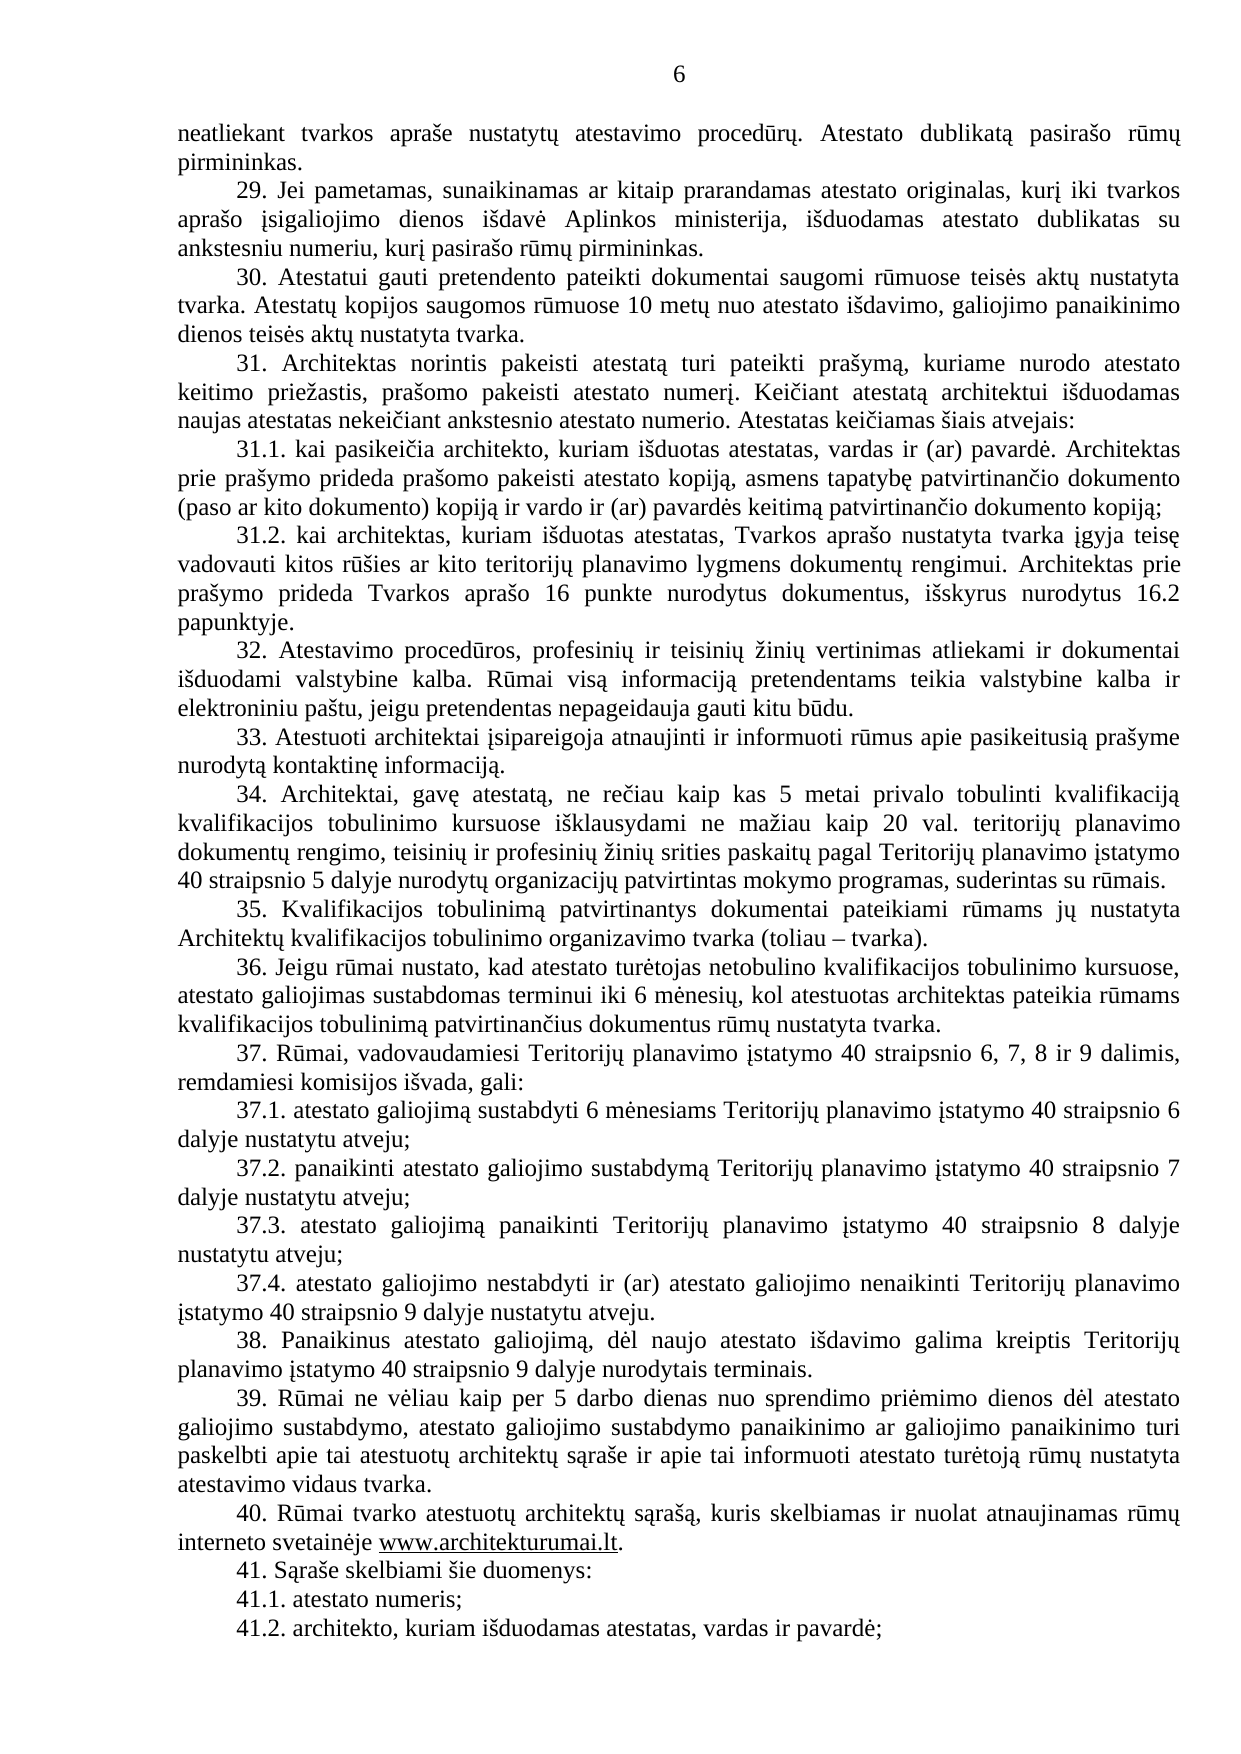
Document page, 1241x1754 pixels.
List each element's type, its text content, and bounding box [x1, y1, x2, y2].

text 38. Panaikinus atestato galiojimą, dėl naujo atestato išdavimo galima kreiptis Teritorijų planavimo įstatymo 40 straipsnio 9 dalyje nurodytais terminais. [177, 1326, 1181, 1383]
text 37.2. panaikinti atestato galiojimo sustabdymą Teritorijų planavimo įstatymo 40 straipsnio 7 dalyje nustatytu atveju; [177, 1153, 1181, 1211]
text 33. Atestuoti architektai įsipareigoja atnaujinti ir informuoti rūmus apie pasikeitusią prašyme nurodytą kontaktinę informaciją. [177, 722, 1181, 779]
text 39. Rūmai ne vėliau kaip per 5 darbo dienas nuo sprendimo priėmimo dienos dėl atestato galiojimo sustabdymo, atestato galiojimo sustabdymo panaikinimo ar galiojimo panaikinimo turi paskelbti apie tai atestuotų architektų sąraše ir apie tai informuoti atestato turėtoją rūmų nustatyta atestavimo vidaus tvarka. [177, 1383, 1181, 1498]
text 31.2. kai architektas, kuriam išduotas atestatas, Tvarkos aprašo nustatyta tvarka įgyja teisę vadovauti kitos rūšies ar kito teritorijų planavimo lygmens dokumentų rengimui. Architektas prie prašymo prideda Tvarkos aprašo 16 punkte nurodytus dokumentus, išskyrus nurodytus 16.2 papunktyje. [177, 521, 1181, 636]
text 37.1. atestato galiojimą sustabdyti 6 mėnesiams Teritorijų planavimo įstatymo 40 straipsnio 6 dalyje nustatytu atveju; [177, 1096, 1181, 1153]
text 36. Jeigu rūmai nustato, kad atestato turėtojas netobulino kvalifikacijos tobulinimo kursuose, atestato galiojimas sustabdomas terminui iki 6 mėnesių, kol atestuotas architektas pateikia rūmams kvalifikacijos tobulinimą patvirtinančius dokumentus rūmų nustatyta tvarka. [177, 952, 1181, 1038]
text 41.1. atestato numeris; [177, 1584, 1181, 1613]
text 37. Rūmai, vadovaudamiesi Teritorijų planavimo įstatymo 40 straipsnio 6, 7, 8 ir 9 dalimis, remdamiesi komisijos išvada, gali: [177, 1038, 1181, 1096]
text 41. Sąraše skelbiami šie duomenys: [177, 1556, 1181, 1584]
text 30. Atestatui gauti pretendento pateikti dokumentai saugomi rūmuose teisės aktų nustatyta tvarka. Atestatų kopijos saugomos rūmuose 10 metų nuo atestato išdavimo, galiojimo panaikinimo dienos teisės aktų nustatyta tvarka. [177, 262, 1181, 348]
text 31.1. kai pasikeičia architekto, kuriam išduotas atestatas, vardas ir (ar) pavardė. Architektas prie prašymo prideda prašomo pakeisti atestato kopiją, asmens tapatybę patvirtinančio dokumento (paso ar kito dokumento) kopiją ir vardo ir (ar) pavardės keitimą patvirtinančio dokumento kopiją; [177, 434, 1181, 521]
text 29. Jei pametamas, sunaikinamas ar kitaip prarandamas atestato originalas, kurį iki tvarkos aprašo įsigaliojimo dienos išdavė Aplinkos ministerija, išduodamas atestato dublikatas su ankstesniu numeriu, kurį pasirašo rūmų pirmininkas. [177, 176, 1181, 262]
text 41.2. architekto, kuriam išduodamas atestatas, vardas ir pavardė; [177, 1613, 1181, 1642]
text 32. Atestavimo procedūros, profesinių ir teisinių žinių vertinimas atliekami ir dokumentai išduodami valstybine kalba. Rūmai visą informaciją pretendentams teikia valstybine kalba ir elektroniniu paštu, jeigu pretendentas nepageidauja gauti kitu būdu. [177, 636, 1181, 722]
text 31. Architektas norintis pakeisti atestatą turi pateikti prašymą, kuriame nurodo atestato keitimo priežastis, prašomo pakeisti atestato numerį. Keičiant atestatą architektui išduodamas naujas atestatas nekeičiant ankstesnio atestato numerio. Atestatas keičiamas šiais atvejais: [177, 348, 1181, 434]
text 37.4. atestato galiojimo nestabdyti ir (ar) atestato galiojimo nenaikinti Teritorijų planavimo įstatymo 40 straipsnio 9 dalyje nustatytu atveju. [177, 1268, 1181, 1326]
text neatliekant tvarkos apraše nustatytų atestavimo procedūrų. Atestato dublikatą pasirašo rūmų pirmininkas. [177, 118, 1181, 176]
text 34. Architektai, gavę atestatą, ne rečiau kaip kas 5 metai privalo tobulinti kvalifikaciją kvalifikacijos tobulinimo kursuose išklausydami ne mažiau kaip 20 val. teritorijų planavimo dokumentų rengimo, teisinių ir profesinių žinių srities paskaitų pagal Teritorijų planavimo įstatymo 40 straipsnio 5 dalyje nurodytų organizacijų patvirtintas mokymo programas, suderintas su rūmais. [177, 779, 1181, 894]
text 40. Rūmai tvarko atestuotų architektų sąrašą, kuris skelbiamas ir nuolat atnaujinamas rūmų interneto svetainėje www.architekturumai.lt. [177, 1498, 1181, 1556]
text 35. Kvalifikacijos tobulinimą patvirtinantys dokumentai pateikiami rūmams jų nustatyta Architektų kvalifikacijos tobulinimo organizavimo tvarka (toliau – tvarka). [177, 894, 1181, 952]
text 37.3. atestato galiojimą panaikinti Teritorijų planavimo įstatymo 40 straipsnio 8 dalyje nustatytu atveju; [177, 1211, 1181, 1268]
